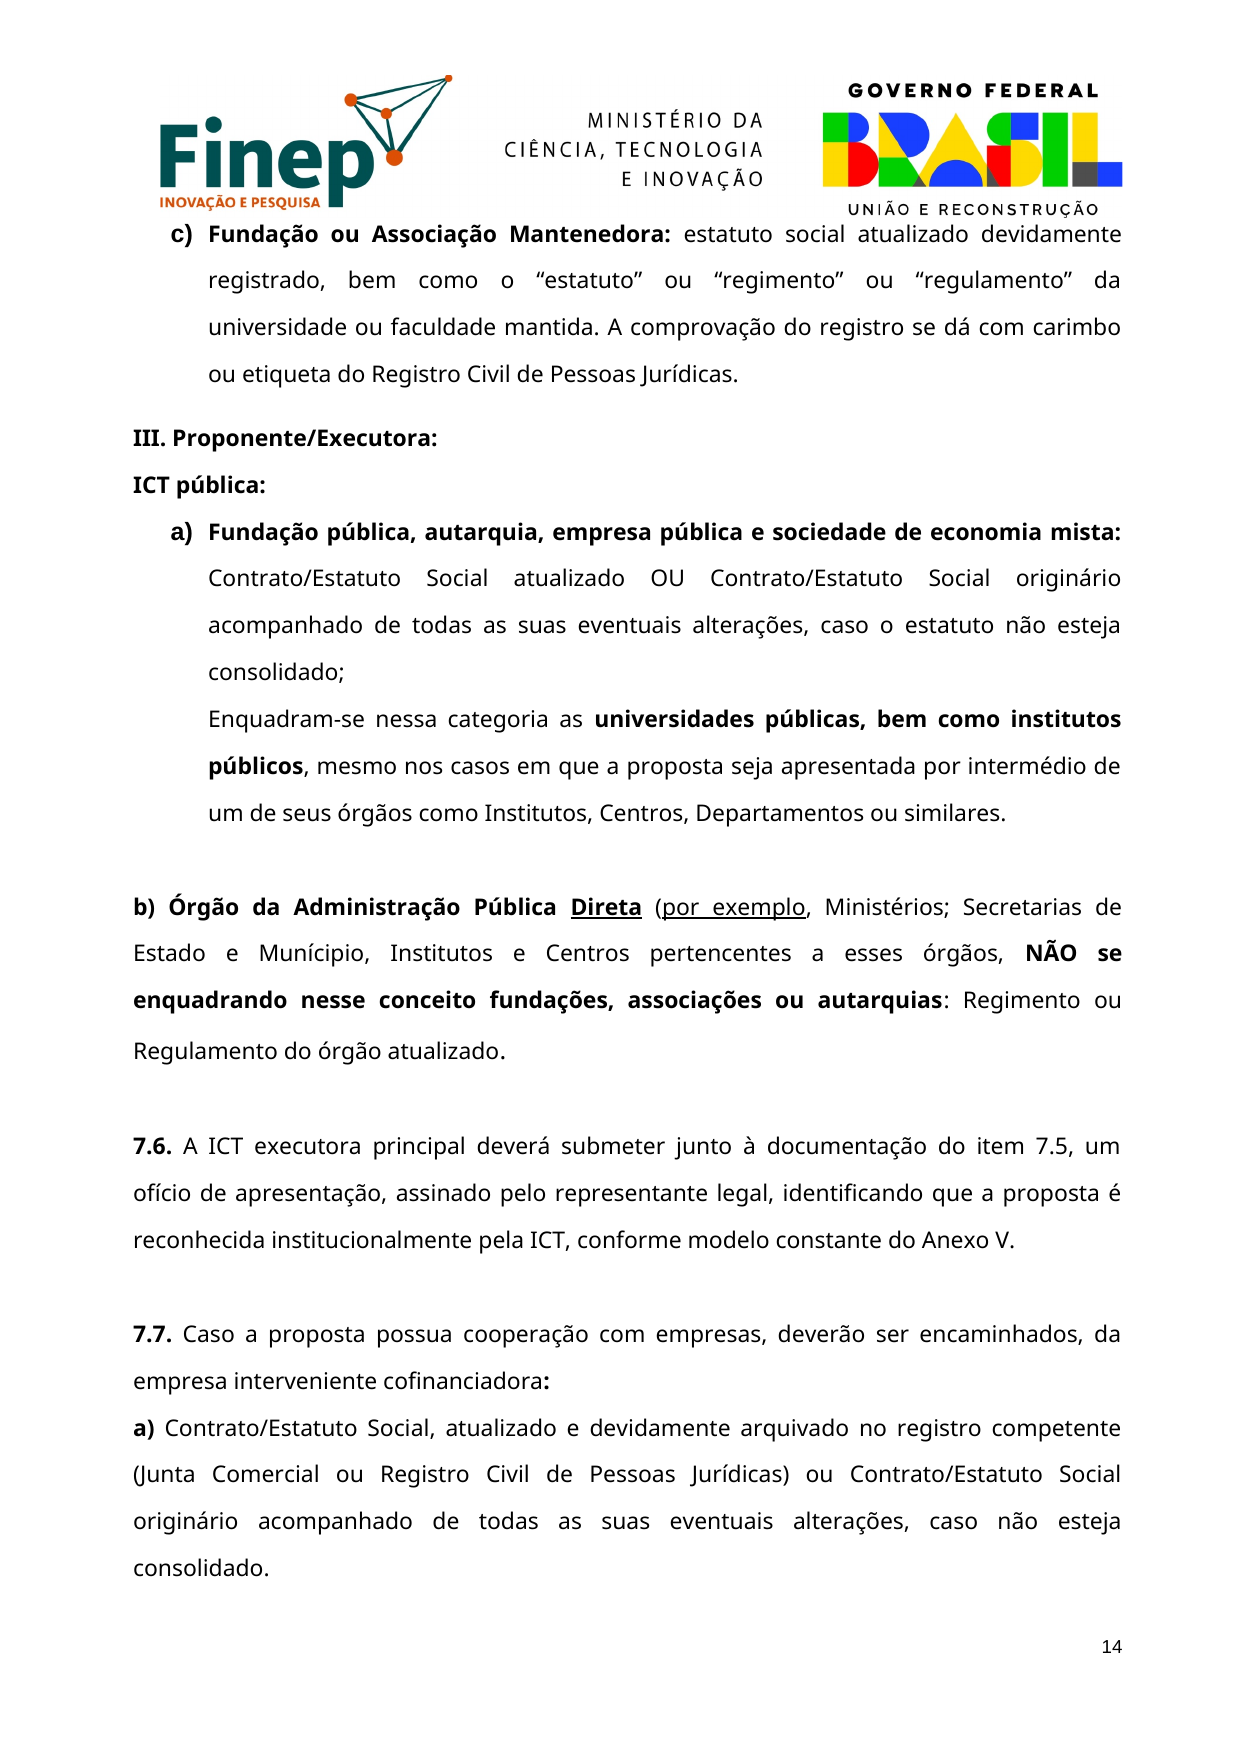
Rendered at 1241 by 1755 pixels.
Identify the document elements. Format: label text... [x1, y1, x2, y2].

text b) Órgão da Administração Pública Direta (por exemplo, Ministérios; Secretarias de Estado e Munícipio, Institutos e Centros pertencentes a esses órgãos, NÃO se enquadrando nesse conceito fundações, associações ou autarquias: Regimento ou Regulamento do órgão atualizado. [133, 890, 1122, 1066]
text III. Proponente/Executora: [133, 422, 1122, 453]
text ICT pública: [133, 468, 1122, 500]
list Fundação pública, autarquia, empresa pública e sociedade de economia mista: Contrato/Estatuto Social atualizado OU Contrato/Estatuto Social originário acompanhado de todas as suas eventuais alterações, caso o estatuto não esteja consolidado; [170, 515, 1122, 687]
list a) Contrato/Estatuto Social, atualizado e devidamente arquivado no registro competente (Junta Comercial ou Registro Civil de Pessoas Jurídicas) ou Contrato/Estatuto Social originário acompanhado de todas as suas eventuais alterações, caso não esteja consolidado. [133, 1412, 1122, 1583]
text 7.6. A ICT executora principal deverá submeter junto à documentação do item 7.5, um ofício de apresentação, assinado pelo representante legal, identificando que a proposta é reconhecida institucionalmente pela ICT, conforme modelo constante do Anexo V. [133, 1130, 1122, 1255]
list Fundação ou Associação Mantenedora: estatuto social atualizado devidamente registrado, bem como o “estatuto” ou “regimento” ou “regulamento” da universidade ou faculdade mantida. A comprovação do registro se dá com carimbo ou etiqueta do Registro Civil de Pessoas Jurídicas. [170, 218, 1122, 389]
list Enquadram-se nessa categoria as universidades públicas, bem como institutos públicos, mesmo nos casos em que a proposta seja apresentada por intermédio de um de seus órgãos como Institutos, Centros, Departamentos ou similares. [208, 703, 1122, 828]
text 7.7. Caso a proposta possua cooperação com empresas, deverão ser encaminhados, da empresa interveniente cofinanciadora: [133, 1318, 1122, 1396]
